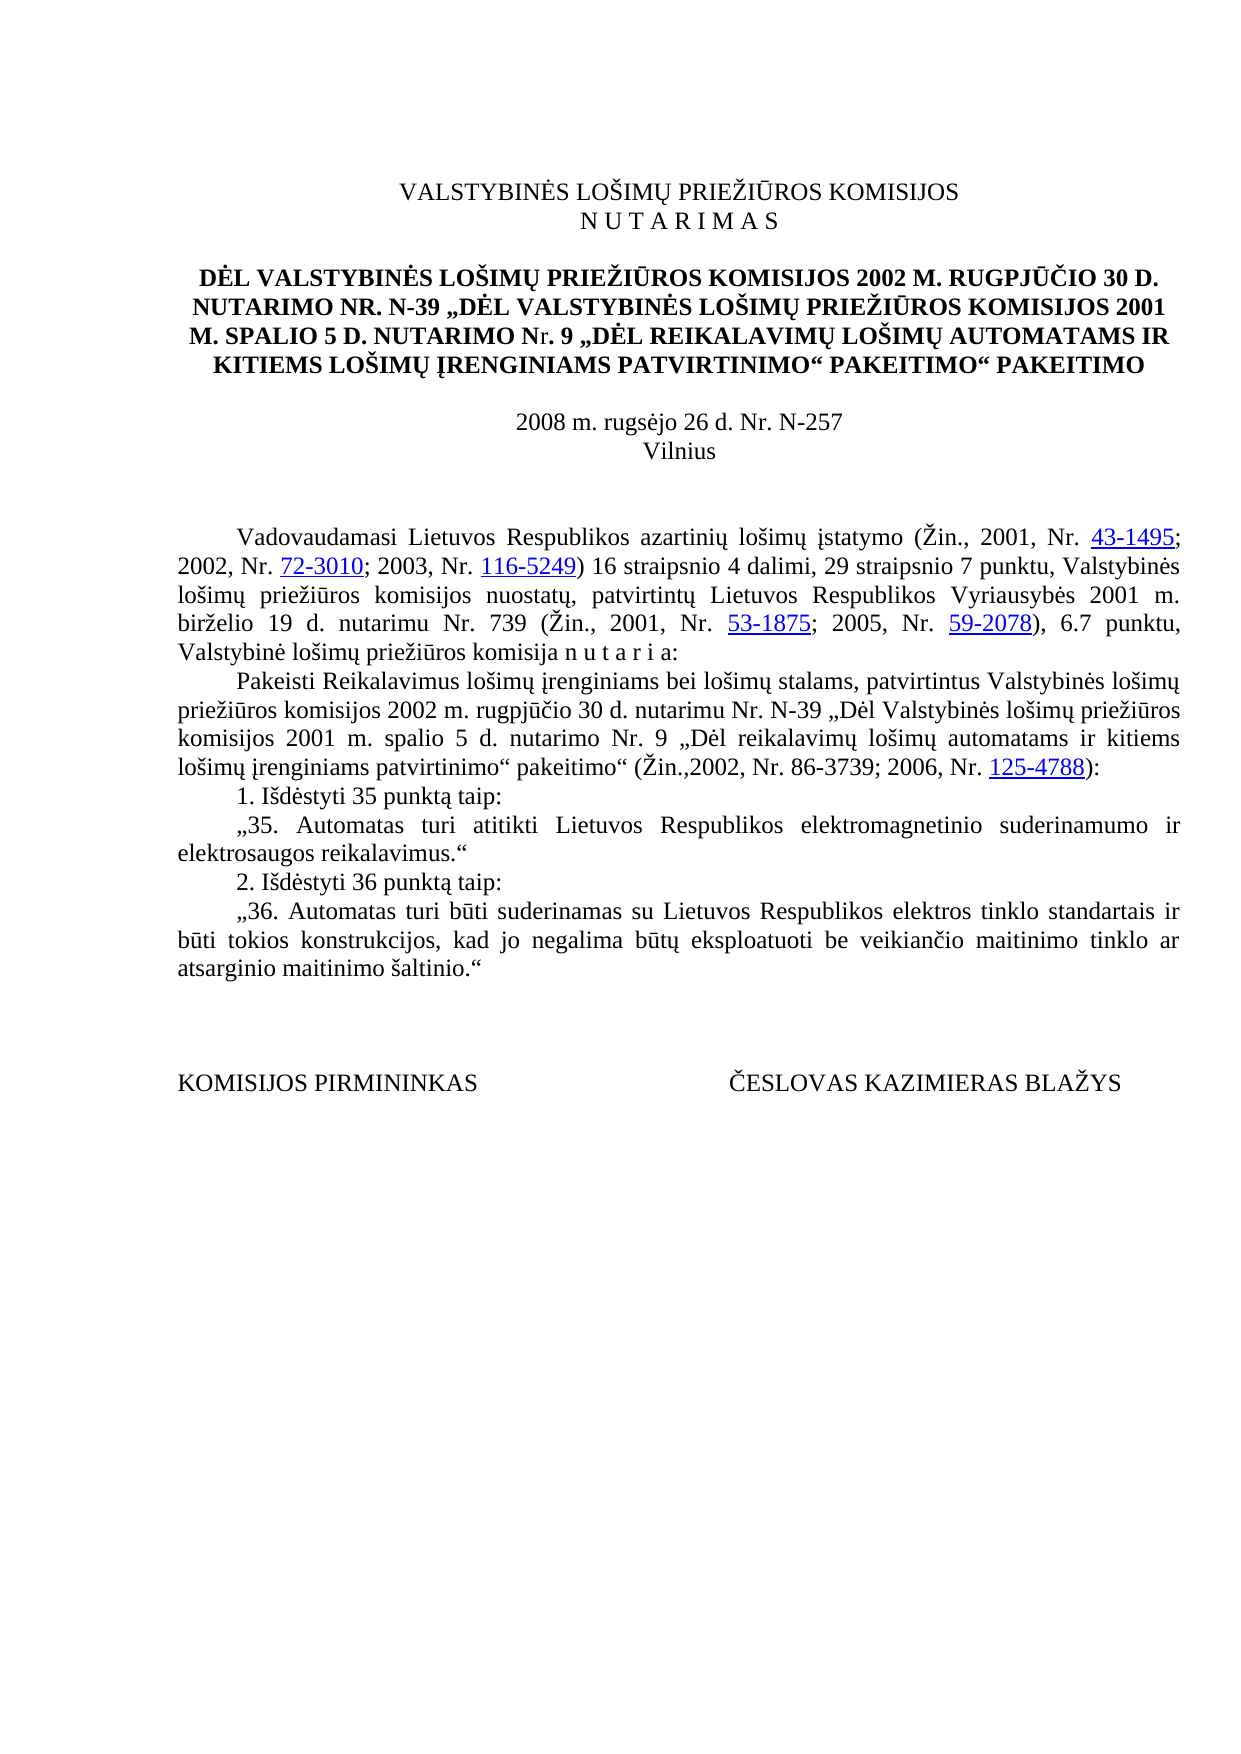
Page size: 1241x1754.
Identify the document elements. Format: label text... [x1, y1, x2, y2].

text DĖL VALSTYBINĖS LOŠIMŲ PRIEŽIŪROS KOMISIJOS 2002 M. RUGPJŪČIO 30 D. NUTARIMO NR. N-39 „DĖL VALSTYBINĖS LOŠIMŲ PRIEŽIŪROS KOMISIJOS 2001 M. SPALIO 5 D. NUTARIMO Nr. 9 „DĖL REIKALAVIMŲ LOŠIMŲ AUTOMATAMS IR KITIEMS LOŠIMŲ ĮRENGINIAMS PATVIRTINIMO“ PAKEITIMO“ PAKEITIMO [177, 263, 1181, 378]
text NUTARIMAS [177, 206, 1181, 235]
text Vilnius [177, 436, 1181, 465]
text Vadovaudamasi Lietuvos Respublikos azartinių lošimų įstatymo (Žin., 2001, Nr. 43-1495; 2002, Nr. 72-3010; 2003, Nr. 116-5249) 16 straipsnio 4 dalimi, 29 straipsnio 7 punktu, Valstybinės lošimų priežiūros komisijos nuostatų, patvirtintų Lietuvos Respublikos Vyriausybės 2001 m. birželio 19 d. nutarimu Nr. 739 (Žin., 2001, Nr. 53-1875; 2005, Nr. 59-2078), 6.7 punktu, Valstybinė lošimų priežiūros komisija nutaria: [177, 522, 1181, 666]
text 1. Išdėstyti 35 punktą taip: [177, 781, 1181, 810]
text „35. Automatas turi atitikti Lietuvos Respublikos elektromagnetinio suderinamumo ir elektrosaugos reikalavimus.“ [177, 810, 1181, 867]
text Pakeisti Reikalavimus lošimų įrenginiams bei lošimų stalams, patvirtintus Valstybinės lošimų priežiūros komisijos 2002 m. rugpjūčio 30 d. nutarimu Nr. N-39 „Dėl Valstybinės lošimų priežiūros komisijos 2001 m. spalio 5 d. nutarimo Nr. 9 „Dėl reikalavimų lošimų automatams ir kitiems lošimų įrenginiams patvirtinimo“ pakeitimo“ (Žin.,2002, Nr. 86-3739; 2006, Nr. 125-4788): [177, 666, 1181, 781]
text 2008 m. rugsėjo 26 d. Nr. N-257 [177, 407, 1181, 436]
text „36. Automatas turi būti suderinamas su Lietuvos Respublikos elektros tinklo standartais ir būti tokios konstrukcijos, kad jo negalima būtų eksploatuoti be veikiančio maitinimo tinklo ar atsarginio maitinimo šaltinio.“ [177, 896, 1181, 982]
text 2. Išdėstyti 36 punktą taip: [177, 867, 1181, 896]
text VALSTYBINĖS LOŠIMŲ PRIEŽIŪROS KOMISIJOS [177, 177, 1181, 206]
text KOMISIJOS PIRMININKAS ČESLOVAS KAZIMIERAS BLAŽYS [177, 1068, 1181, 1097]
